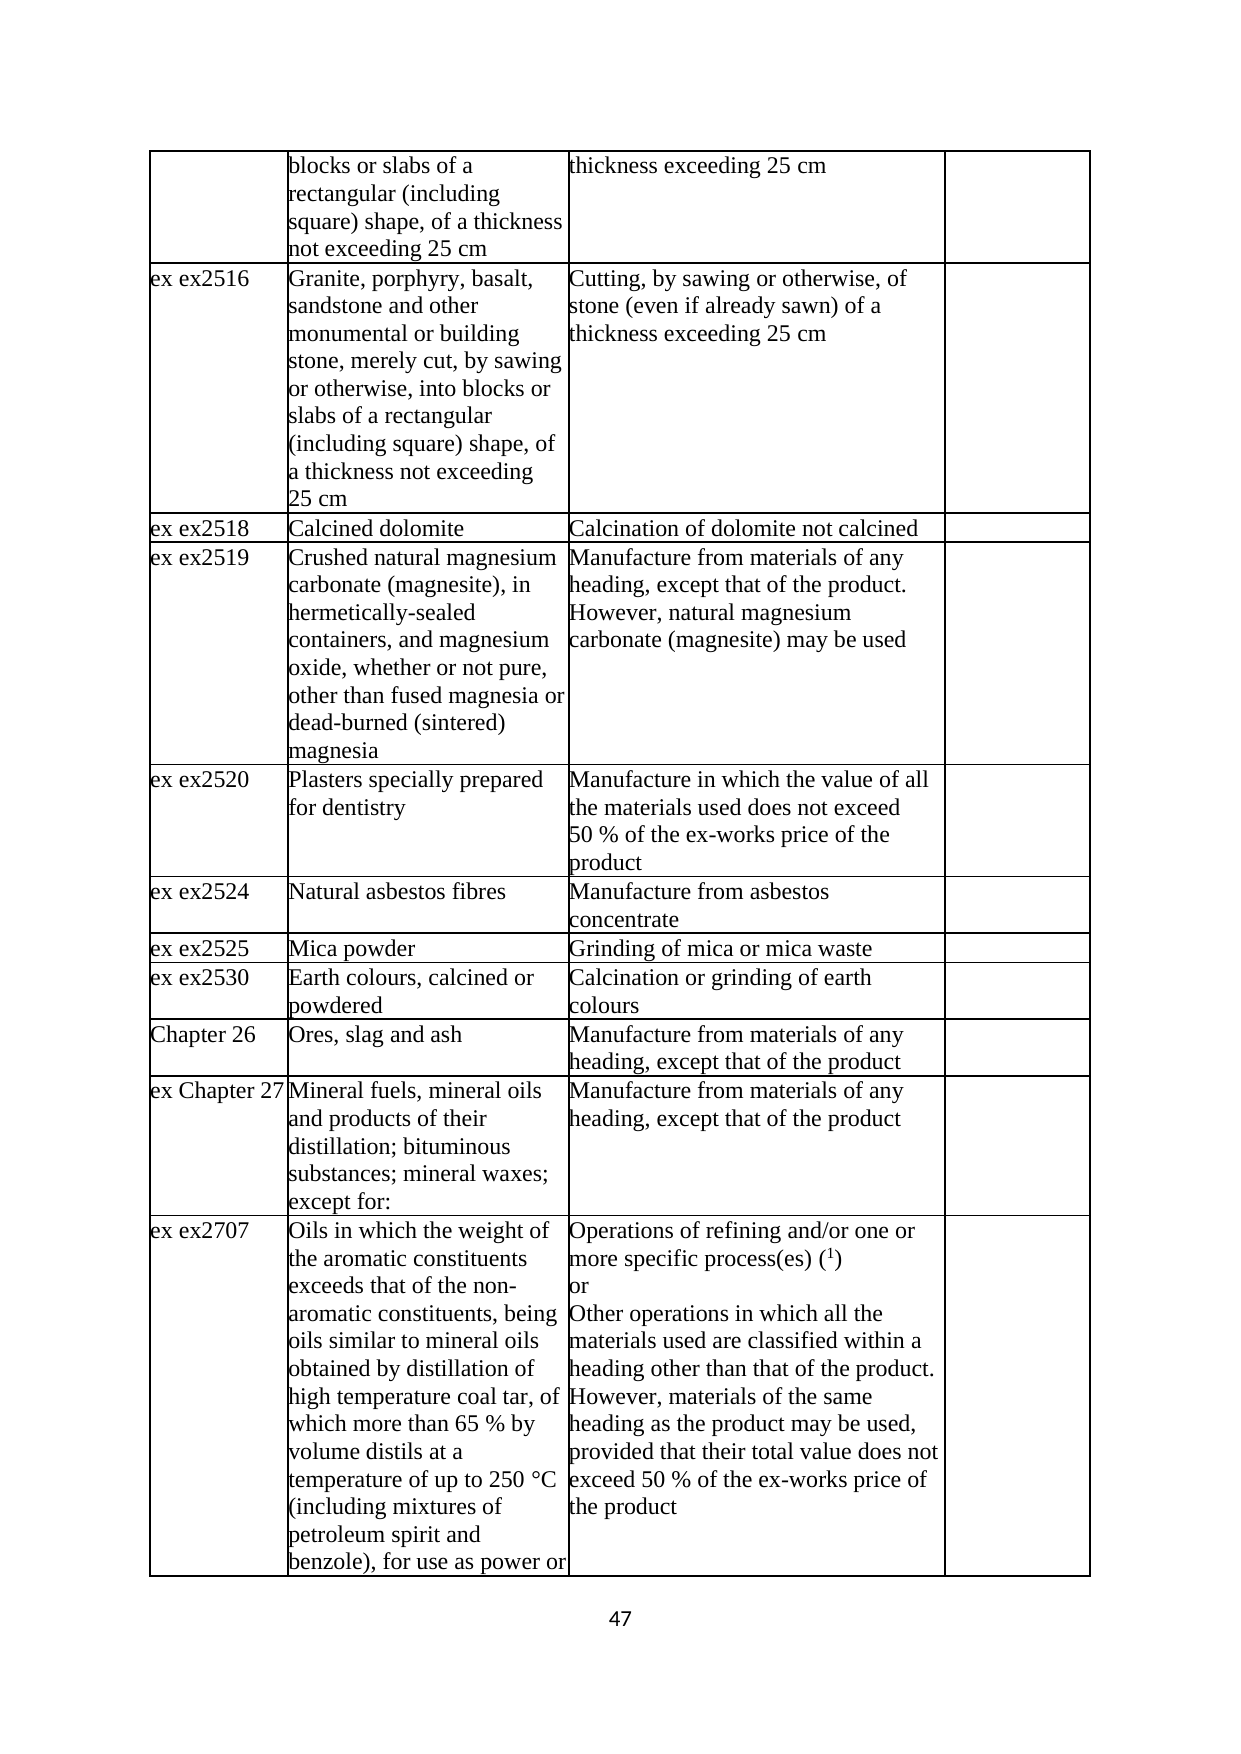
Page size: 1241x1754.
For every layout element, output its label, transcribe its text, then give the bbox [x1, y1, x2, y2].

table_cell Plasters specially prepared for dentistry [289, 765, 568, 876]
table_cell [946, 264, 1089, 512]
table_cell [946, 1216, 1089, 1575]
table_cell Calcination of dolomite not calcined [570, 514, 944, 541]
table_cell Operations of refining and/or one or more specific process(es) (1) or Other operations in which all the materials used are classified within a heading other than that of the product. However, materials of the same heading as the product may be used, provided that their total value does not exceed 50 % of the ex-works price of the product [570, 1216, 944, 1575]
table_cell [946, 152, 1089, 262]
table_cell [946, 963, 1089, 1018]
table_cell Cutting, by sawing or otherwise, of stone (even if already sawn) of a thickness exceeding 25 cm [570, 264, 944, 512]
table_cell ex ex2519 [151, 543, 287, 763]
table_cell blocks or slabs of a rectangular (including square) shape, of a thickness not exceeding 25 cm [289, 152, 568, 262]
table_cell ex ex2516 [151, 264, 287, 512]
table_cell Manufacture from materials of any heading, except that of the product [570, 1077, 944, 1214]
table_cell ex ex2524 [151, 877, 287, 932]
table_cell [946, 765, 1089, 876]
table_cell Crushed natural magnesium carbonate (magnesite), in hermetically-sealed containers, and magnesium oxide, whether or not pure, other than fused magnesia or dead-burned (sintered) magnesia [289, 543, 568, 763]
table_cell Granite, porphyry, basalt, sandstone and other monumental or building stone, merely cut, by sawing or otherwise, into blocks or slabs of a rectangular (including square) shape, of a thickness not exceeding 25 cm [289, 264, 568, 512]
table_cell Manufacture in which the value of all the materials used does not exceed 50 % of the ex-works price of the product [570, 765, 944, 876]
table_cell Grinding of mica or mica waste [570, 934, 944, 961]
table_cell Mica powder [289, 934, 568, 961]
table_cell [151, 152, 287, 262]
table_cell ex ex2525 [151, 934, 287, 961]
table_cell ex ex2530 [151, 963, 287, 1018]
table_cell thickness exceeding 25 cm [570, 152, 944, 262]
table_cell Calcined dolomite [289, 514, 568, 541]
table_cell Earth colours, calcined or powdered [289, 963, 568, 1018]
table_cell Mineral fuels, mineral oils and products of their distillation; bituminous substances; mineral waxes; except for: [289, 1077, 568, 1214]
table_cell Natural asbestos fibres [289, 877, 568, 932]
table_cell Chapter 26 [151, 1020, 287, 1075]
table_cell Ores, slag and ash [289, 1020, 568, 1075]
table_cell ex ex2707 [151, 1216, 287, 1575]
table_cell [946, 934, 1089, 961]
table_cell Manufacture from materials of any heading, except that of the product. However, natural magnesium carbonate (magnesite) may be used [570, 543, 944, 763]
table_cell [946, 1077, 1089, 1214]
table_cell [946, 543, 1089, 763]
table_cell ex ex2518 [151, 514, 287, 541]
table_cell [946, 1020, 1089, 1075]
table_cell Calcination or grinding of earth colours [570, 963, 944, 1018]
table_cell ex ex2520 [151, 765, 287, 876]
table_cell [946, 877, 1089, 932]
table_cell Oils in which the weight of the aromatic constituents exceeds that of the non-aromatic constituents, being oils similar to mineral oils obtained by distillation of high temperature coal tar, of which more than 65 % by volume distils at a temperature of up to 250 °C (including mixtures of petroleum spirit and benzole), for use as power or [289, 1216, 568, 1575]
table_cell Manufacture from asbestos concentrate [570, 877, 944, 932]
table_cell [946, 514, 1089, 541]
table_cell ex Chapter 27 [151, 1077, 287, 1214]
table_cell Manufacture from materials of any heading, except that of the product [570, 1020, 944, 1075]
